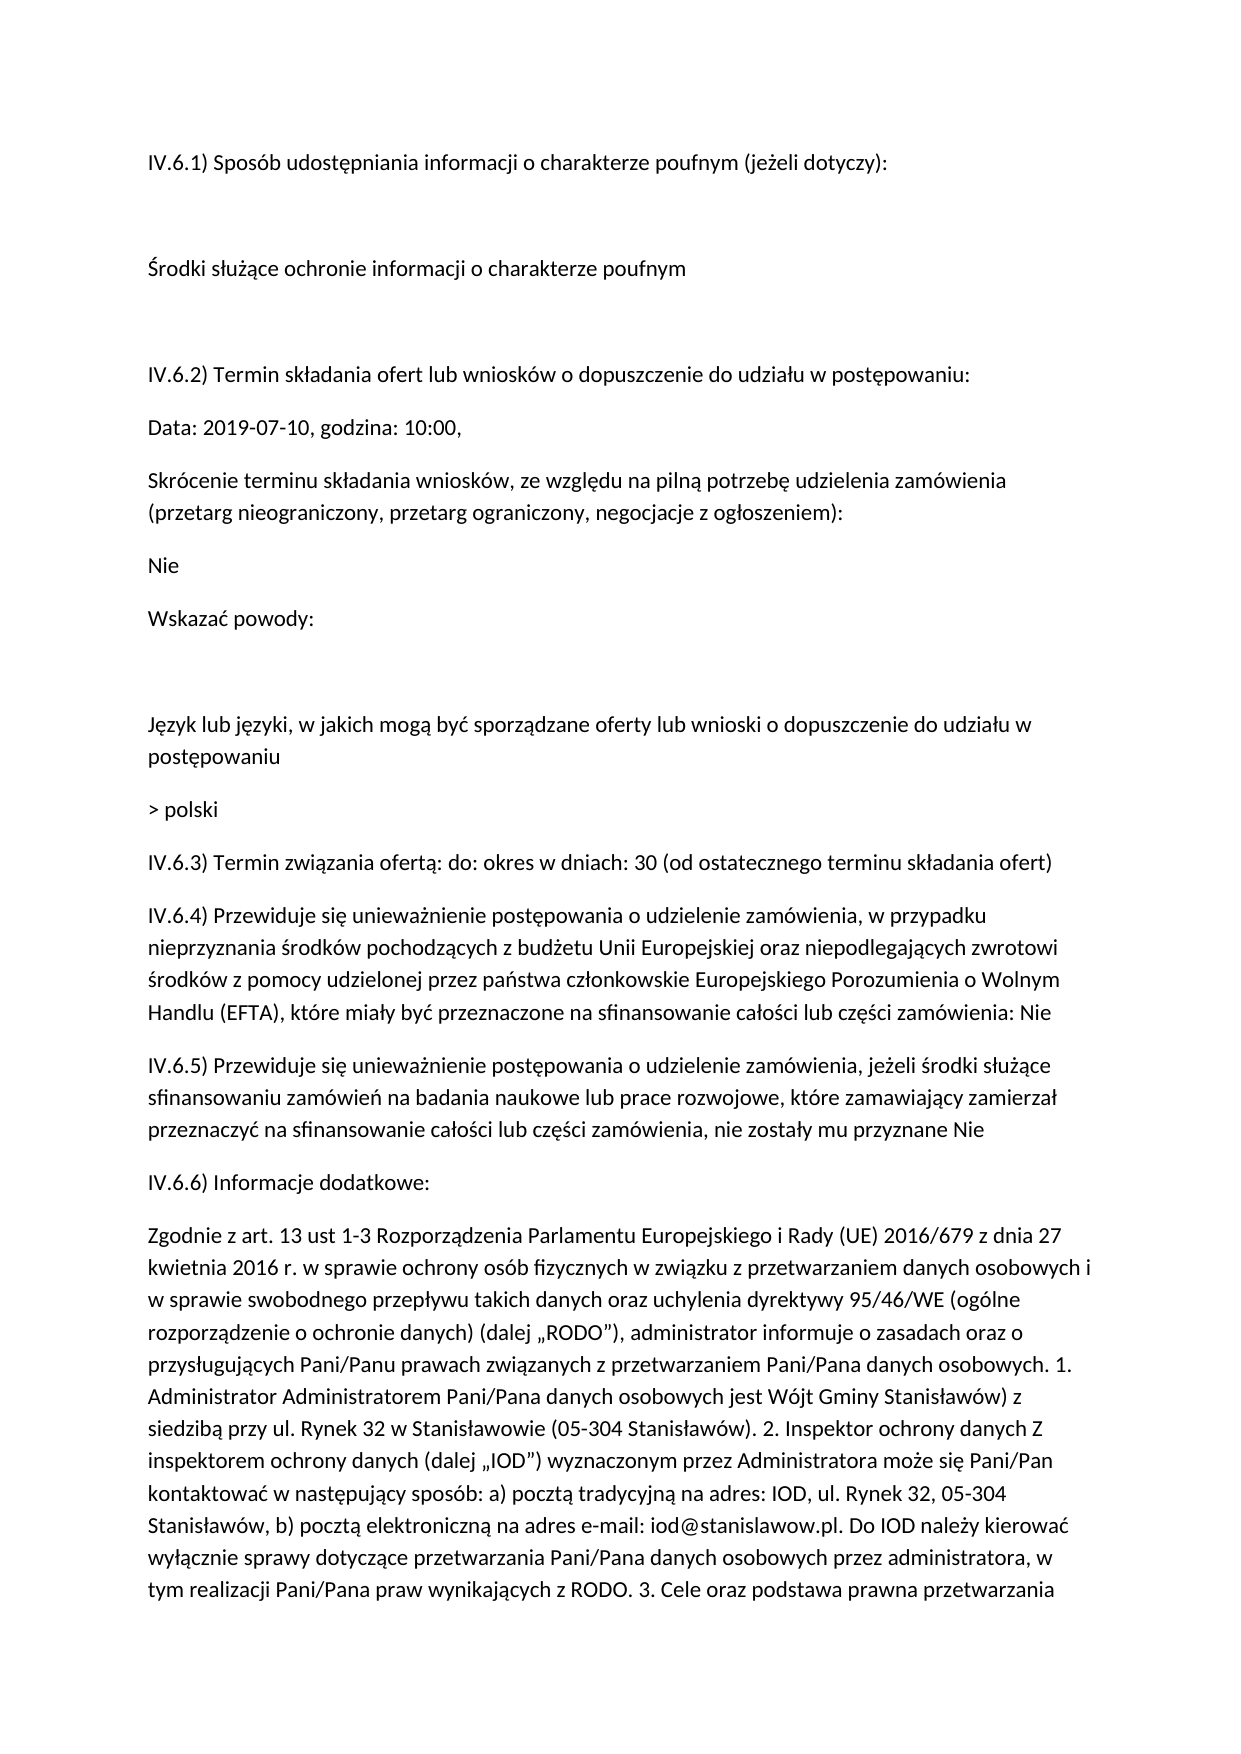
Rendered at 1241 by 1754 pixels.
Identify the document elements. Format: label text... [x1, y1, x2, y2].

text Nie [148, 551, 1093, 579]
text Data: 2019-07-10, godzina: 10:00, [148, 413, 1093, 441]
text IV.6.4) Przewiduje się unieważnienie postępowania o udzielenie zamówienia, w przypadku nieprzyznania środków pochodzących z budżetu Unii Europejskiej oraz niepodlegających zwrotowi środków z pomocy udzielonej przez państwa członkowskie Europejskiego Porozumienia o Wolnym Handlu (EFTA), które miały być przeznaczone na sfinansowanie całości lub części zamówienia: Nie [148, 901, 1093, 1026]
text Środki służące ochronie informacji o charakterze poufnym [148, 254, 1093, 282]
text Zgodnie z art. 13 ust 1-3 Rozporządzenia Parlamentu Europejskiego i Rady (UE) 2016/679 z dnia 27 kwietnia 2016 r. w sprawie ochrony osób fizycznych w związku z przetwarzaniem danych osobowych i w sprawie swobodnego przepływu takich danych oraz uchylenia dyrektywy 95/46/WE (ogólne rozporządzenie o ochronie danych) (dalej „RODO”), administrator informuje o zasadach oraz o przysługujących Pani/Panu prawach związanych z przetwarzaniem Pani/Pana danych osobowych. 1. Administrator Administratorem Pani/Pana danych osobowych jest Wójt Gminy Stanisławów) z siedzibą przy ul. Rynek 32 w Stanisławowie (05-304 Stanisławów). 2. Inspektor ochrony danych Z inspektorem ochrony danych (dalej „IOD”) wyznaczonym przez Administratora może się Pani/Pan kontaktować w następujący sposób: a) pocztą tradycyjną na adres: IOD, ul. Rynek 32, 05-304 Stanisławów, b) pocztą elektroniczną na adres e-mail: iod@stanislawow.pl. Do IOD należy kierować wyłącznie sprawy dotyczące przetwarzania Pani/Pana danych osobowych przez administratora, w tym realizacji Pani/Pana praw wynikających z RODO. 3. Cele oraz podstawa prawna przetwarzania [148, 1221, 1093, 1603]
text Skrócenie terminu składania wniosków, ze względu na pilną potrzebę udzielenia zamówienia (przetarg nieograniczony, przetarg ograniczony, negocjacje z ogłoszeniem): [148, 466, 1093, 526]
text IV.6.6) Informacje dodatkowe: [148, 1168, 1093, 1196]
text Język lub języki, w jakich mogą być sporządzane oferty lub wnioski o dopuszczenie do udziału w postępowaniu [148, 710, 1093, 770]
text > polski [148, 795, 1093, 823]
text IV.6.1) Sposób udostępniania informacji o charakterze poufnym (jeżeli dotyczy): [148, 148, 1093, 176]
text IV.6.5) Przewiduje się unieważnienie postępowania o udzielenie zamówienia, jeżeli środki służące sfinansowaniu zamówień na badania naukowe lub prace rozwojowe, które zamawiający zamierzał przeznaczyć na sfinansowanie całości lub części zamówienia, nie zostały mu przyznane Nie [148, 1051, 1093, 1143]
text Wskazać powody: [148, 604, 1093, 632]
text IV.6.2) Termin składania ofert lub wniosków o dopuszczenie do udziału w postępowaniu: [148, 360, 1093, 388]
text IV.6.3) Termin związania ofertą: do: okres w dniach: 30 (od ostatecznego terminu składania ofert) [148, 848, 1093, 876]
